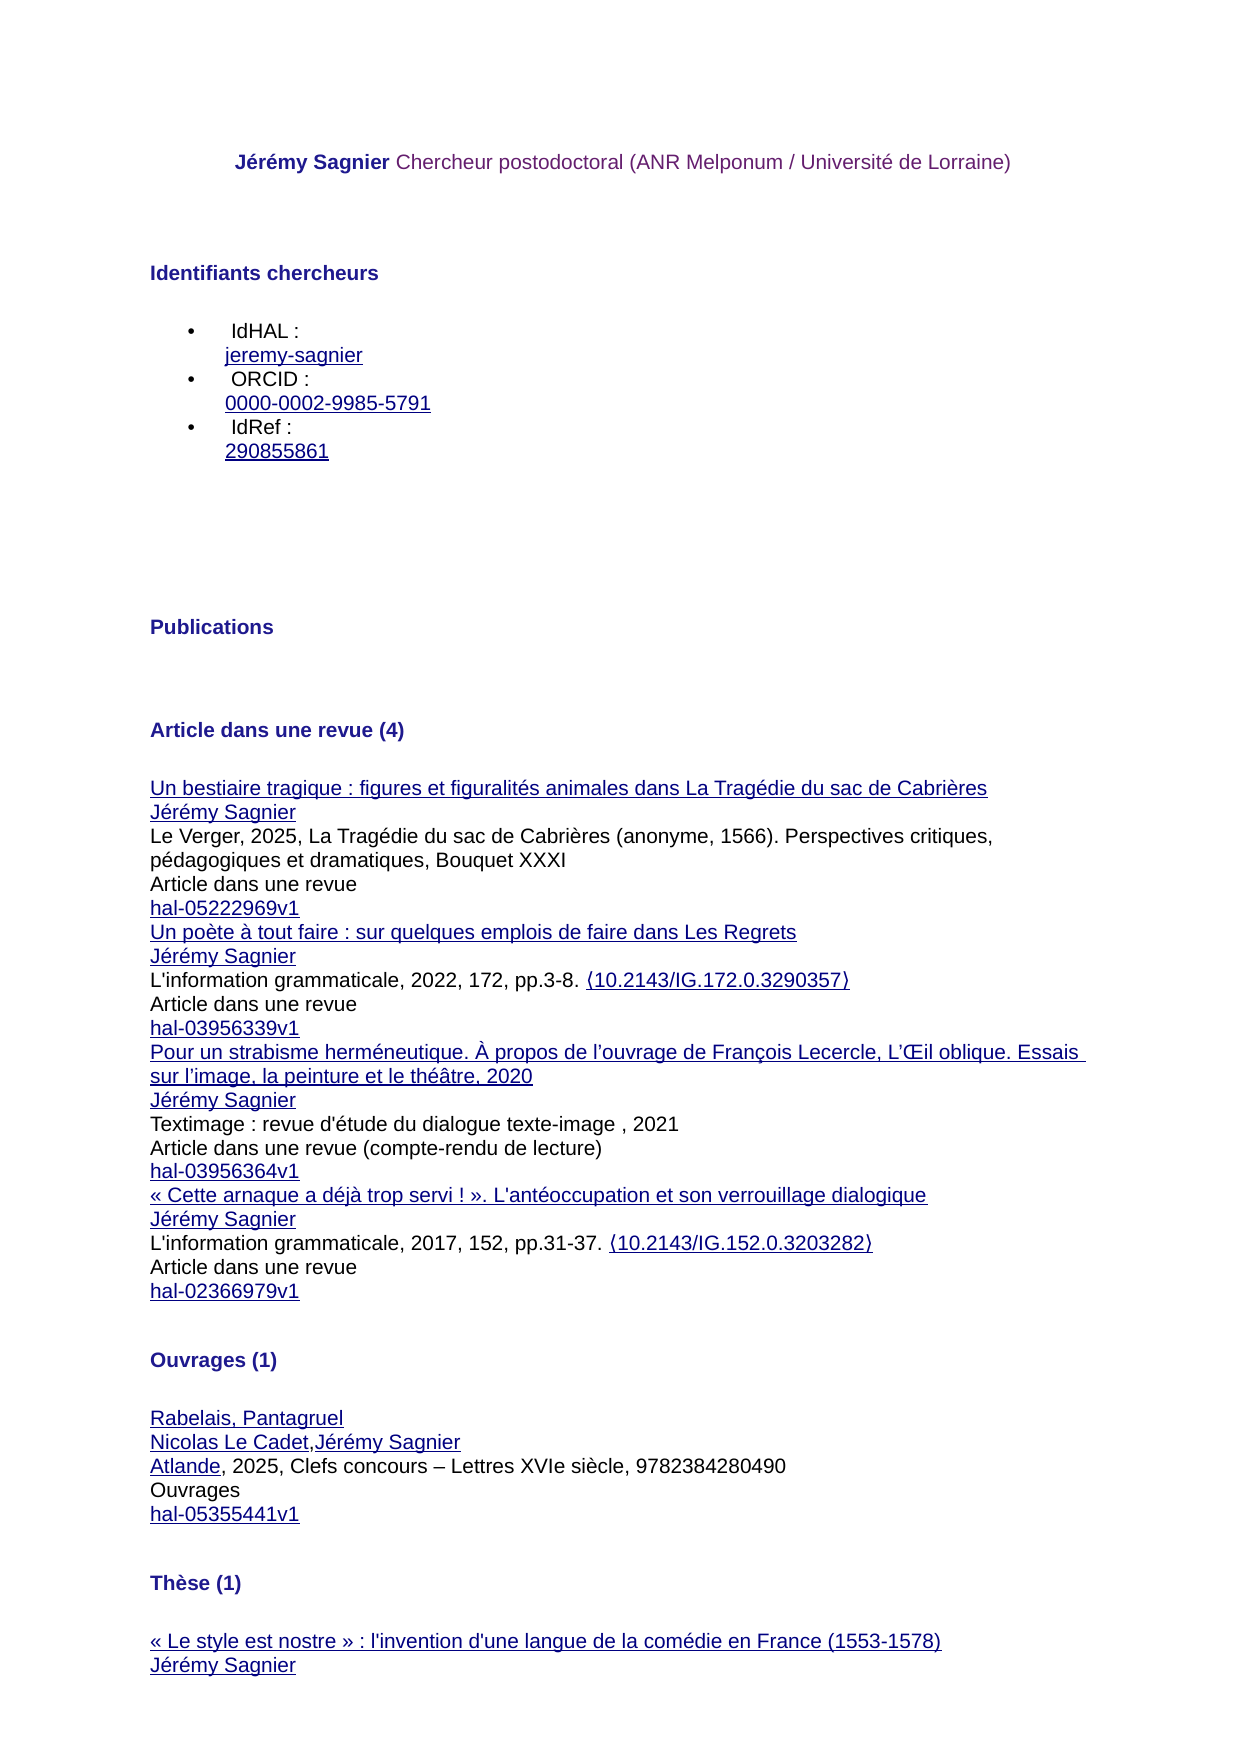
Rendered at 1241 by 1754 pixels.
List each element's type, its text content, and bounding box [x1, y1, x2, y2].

subtitle Publications [150, 614, 1090, 638]
list 0000-0002-9985-5791 [187, 391, 1090, 414]
subtitle Jérémy Sagnier Chercheur postodoctoral (ANR Melponum / Université de Lorraine) [150, 150, 1090, 174]
table_header Rabelais, Pantagruel Nicolas Le Cadet,Jérémy Sagnier Atlande, 2025, Clefs concours – Lettres XVIe siècle, 9782384280490 Ouvrages hal-05355441v1 [150, 1406, 1090, 1526]
list 290855861 [187, 438, 1090, 462]
table_header « Le style est nostre » : l'invention d'une langue de la comédie en France (1553-1578) Jérémy Sagnier [150, 1629, 1090, 1677]
table_cell Pour un strabisme herméneutique. À propos de l’ouvrage de François Lecercle, L’Œil oblique. Essais sur l’image, la peinture et le théâtre, 2020 Jérémy Sagnier Textimage : revue d'étude du dialogue texte-image , 2021 Article dans une revue (compte-rendu de lecture) hal-03956364v1 [150, 1040, 1090, 1183]
subtitle Ouvrages (1) [150, 1348, 1090, 1372]
subtitle Article dans une revue (4) [150, 718, 1090, 742]
subtitle Identifiants chercheurs [150, 260, 1090, 284]
subtitle Thèse (1) [150, 1571, 1090, 1595]
table_cell Un poète à tout faire : sur quelques emplois de faire dans Les Regrets Jérémy Sagnier L'information grammaticale, 2022, 172, pp.3-8. ⟨10.2143/IG.172.0.3290357⟩ Article dans une revue hal-03956339v1 [150, 920, 1090, 1039]
table_header Un bestiaire tragique : figures et figuralités animales dans La Tragédie du sac de Cabrières Jérémy Sagnier Le Verger, 2025, La Tragédie du sac de Cabrières (anonyme, 1566). Perspectives critiques, pédagogiques et dramatiques, Bouquet XXXI Article dans une revue hal-05222969v1 [150, 776, 1090, 920]
list IdHAL : [187, 319, 1090, 343]
table_cell « Cette arnaque a déjà trop servi ! ». L'antéoccupation et son verrouillage dialogique Jérémy Sagnier L'information grammaticale, 2017, 152, pp.31-37. ⟨10.2143/IG.152.0.3203282⟩ Article dans une revue hal-02366979v1 [150, 1183, 1090, 1303]
list IdRef : [187, 414, 1090, 438]
list jeremy-sagnier [187, 343, 1090, 367]
list ORCID : [187, 367, 1090, 391]
